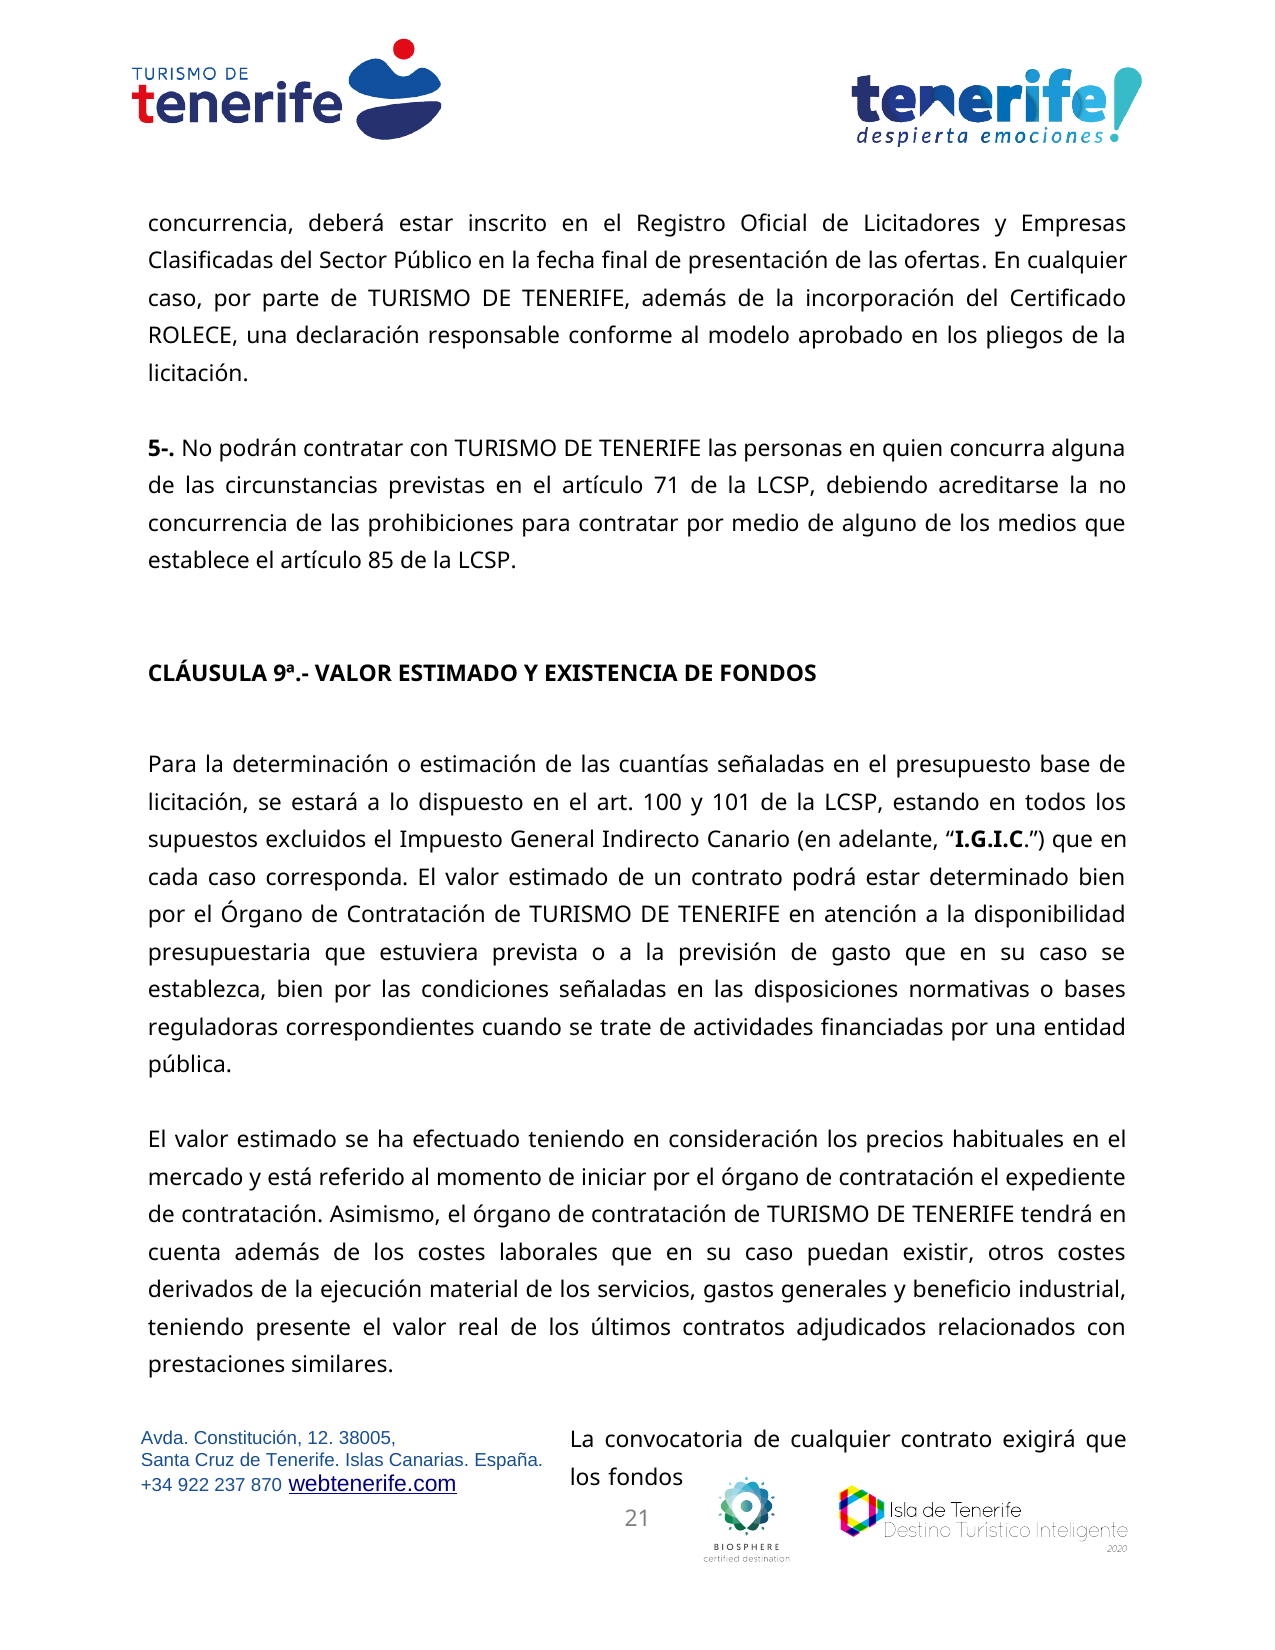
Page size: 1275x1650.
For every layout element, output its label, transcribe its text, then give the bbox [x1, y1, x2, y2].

text El licitador que haya presentado la oferta que tenga mejor relación calidad-precio deberá acreditar ante el órgano de contratación, la posesión y validez de los documentos que haya declarado tener y que se le requieran, acreditativos de los requisitos exigidos. En todo caso, y siempre que no se limite la concurrencia, deberá estar inscrito en el Registro Oficial de Licitadores y Empresas Clasificadas del Sector Público en la fecha final de presentación de las ofertas. En cualquier caso, por parte de TURISMO DE TENERIFE, además de la incorporación del Certificado ROLECE, una declaración responsable conforme al modelo aprobado en los pliegos de la licitación. [148, 207, 1127, 388]
text El valor estimado se ha efectuado teniendo en consideración los precios habituales en el mercado y está referido al momento de iniciar por el órgano de contratación el expediente de contratación. Asimismo, el órgano de contratación de TURISMO DE TENERIFE tendrá en cuenta además de los costes laborales que en su caso puedan existir, otros costes derivados de la ejecución material de los servicios, gastos generales y beneficio industrial, teniendo presente el valor real de los últimos contratos adjudicados relacionados con prestaciones similares. [148, 1123, 1127, 1380]
subtitle CLÁUSULA 9ª.- VALOR ESTIMADO Y EXISTENCIA DE FONDOS [148, 657, 1127, 688]
text La convocatoria de cualquier contrato exigirá que los fondos [569, 1423, 1127, 1492]
text 5-. No podrán contratar con TURISMO DE TENERIFE las personas en quien concurra alguna de las circunstancias previstas en el artículo 71 de la LCSP, debiendo acreditarse la no concurrencia de las prohibiciones para contratar por medio de alguno de los medios que establece el artículo 85 de la LCSP. [148, 432, 1127, 576]
text Para la determinación o estimación de las cuantías señaladas en el presupuesto base de licitación, se estará a lo dispuesto en el art. 100 y 101 de la LCSP, estando en todos los supuestos excluidos el Impuesto General Indirecto Canario (en adelante, “I.G.I.C.”) que en cada caso corresponda. El valor estimado de un contrato podrá estar determinado bien por el Órgano de Contratación de TURISMO DE TENERIFE en atención a la disponibilidad presupuestaria que estuviera prevista o a la previsión de gasto que en su caso se establezca, bien por las condiciones señaladas en las disposiciones normativas o bases reguladoras correspondientes cuando se trate de actividades financiadas por una entidad pública. [148, 748, 1127, 1080]
